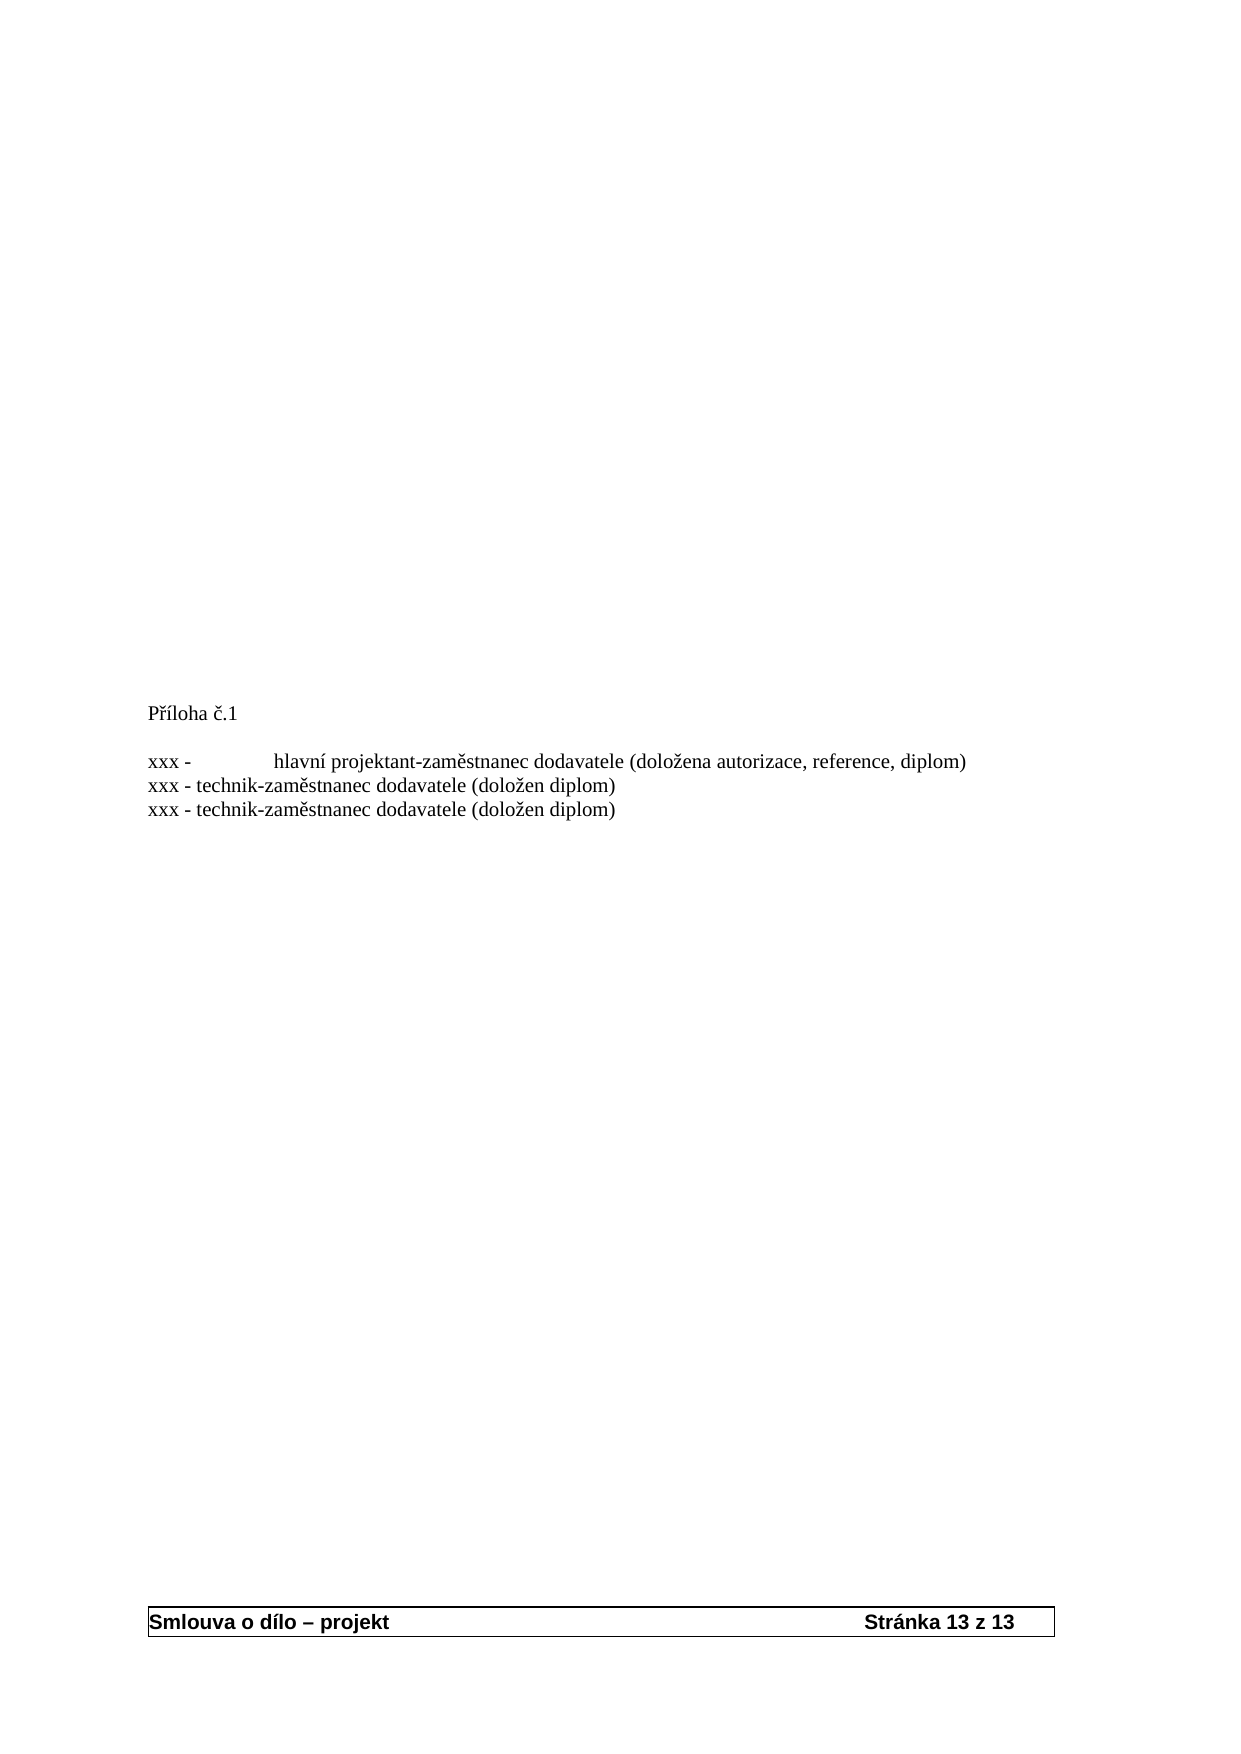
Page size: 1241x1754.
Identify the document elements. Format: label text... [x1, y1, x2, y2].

text Příloha č.1 [148, 701, 1093, 725]
text xxx - technik-zaměstnanec dodavatele (doložen diplom) [148, 773, 1093, 797]
text xxx - hlavní projektant-zaměstnanec dodavatele (doložena autorizace, reference, diplom) [148, 749, 1093, 773]
text xxx - technik-zaměstnanec dodavatele (doložen diplom) [148, 797, 1093, 821]
